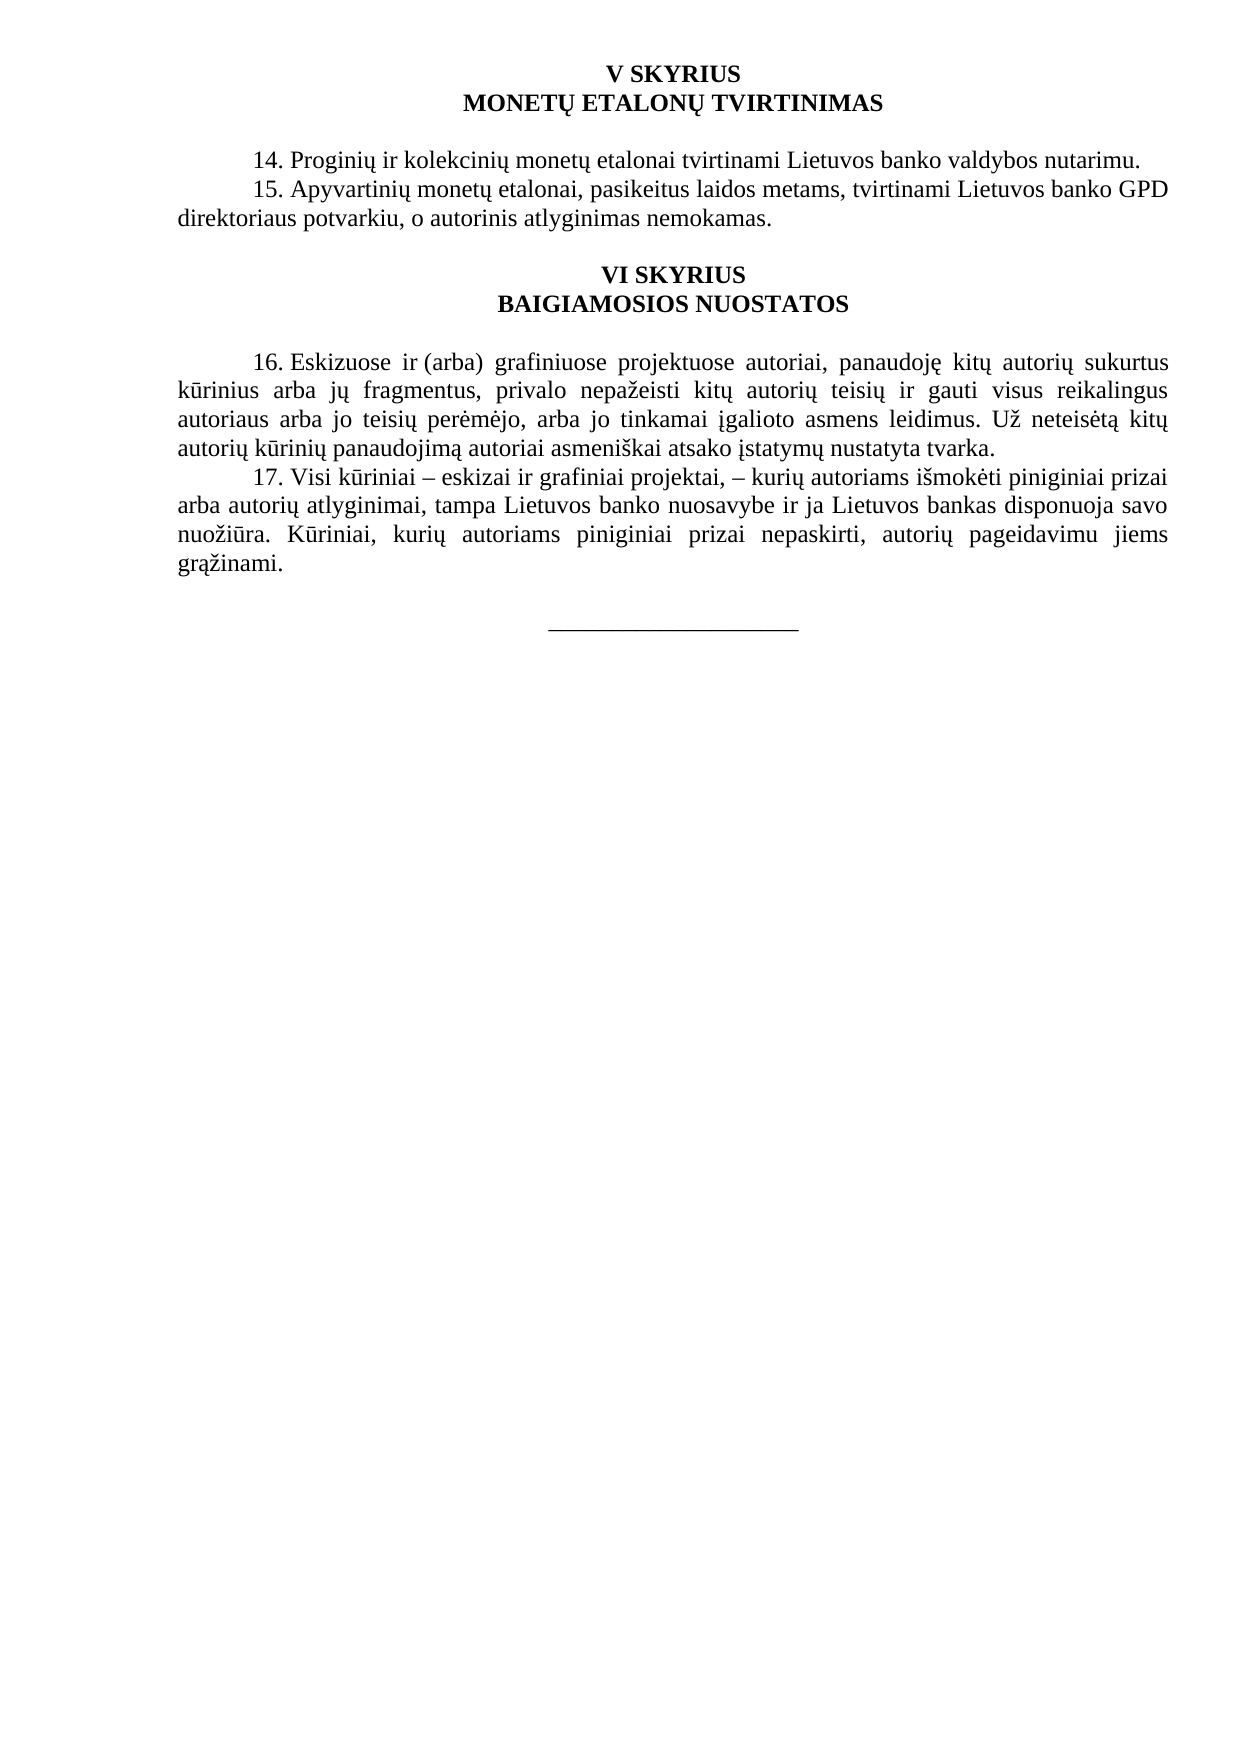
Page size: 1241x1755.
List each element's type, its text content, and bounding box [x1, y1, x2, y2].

text ____________________ [177, 605, 1169, 634]
text 16. Eskizuose ir (arba) grafiniuose projektuose autoriai, panaudoję kitų autorių sukurtus kūrinius arba jų fragmentus, privalo nepažeisti kitų autorių teisių ir gauti visus reikalingus autoriaus arba jo teisių perėmėjo, arba jo tinkamai įgalioto asmens leidimus. Už neteisėtą kitų autorių kūrinių panaudojimą autoriai asmeniškai atsako įstatymų nustatyta tvarka. [177, 347, 1169, 462]
text 15. Apyvartinių monetų etalonai, pasikeitus laidos metams, tvirtinami Lietuvos banko GPD direktoriaus potvarkiu, o autorinis atlyginimas nemokamas. [177, 174, 1169, 232]
text MONETŲ ETALONŲ TVIRTINIMAS [177, 88, 1169, 117]
text V SKYRIUS [177, 59, 1169, 88]
text 14. Proginių ir kolekcinių monetų etalonai tvirtinami Lietuvos banko valdybos nutarimu. [177, 145, 1169, 174]
text VI SKYRIUS [177, 260, 1169, 289]
text BAIGIAMOSIOS NUOSTATOS [177, 289, 1169, 318]
text 17. Visi kūriniai – eskizai ir grafiniai projektai, – kurių autoriams išmokėti piniginiai prizai arba autorių atlyginimai, tampa Lietuvos banko nuosavybe ir ja Lietuvos bankas disponuoja savo nuožiūra. Kūriniai, kurių autoriams piniginiai prizai nepaskirti, autorių pageidavimu jiems grąžinami. [177, 462, 1169, 577]
